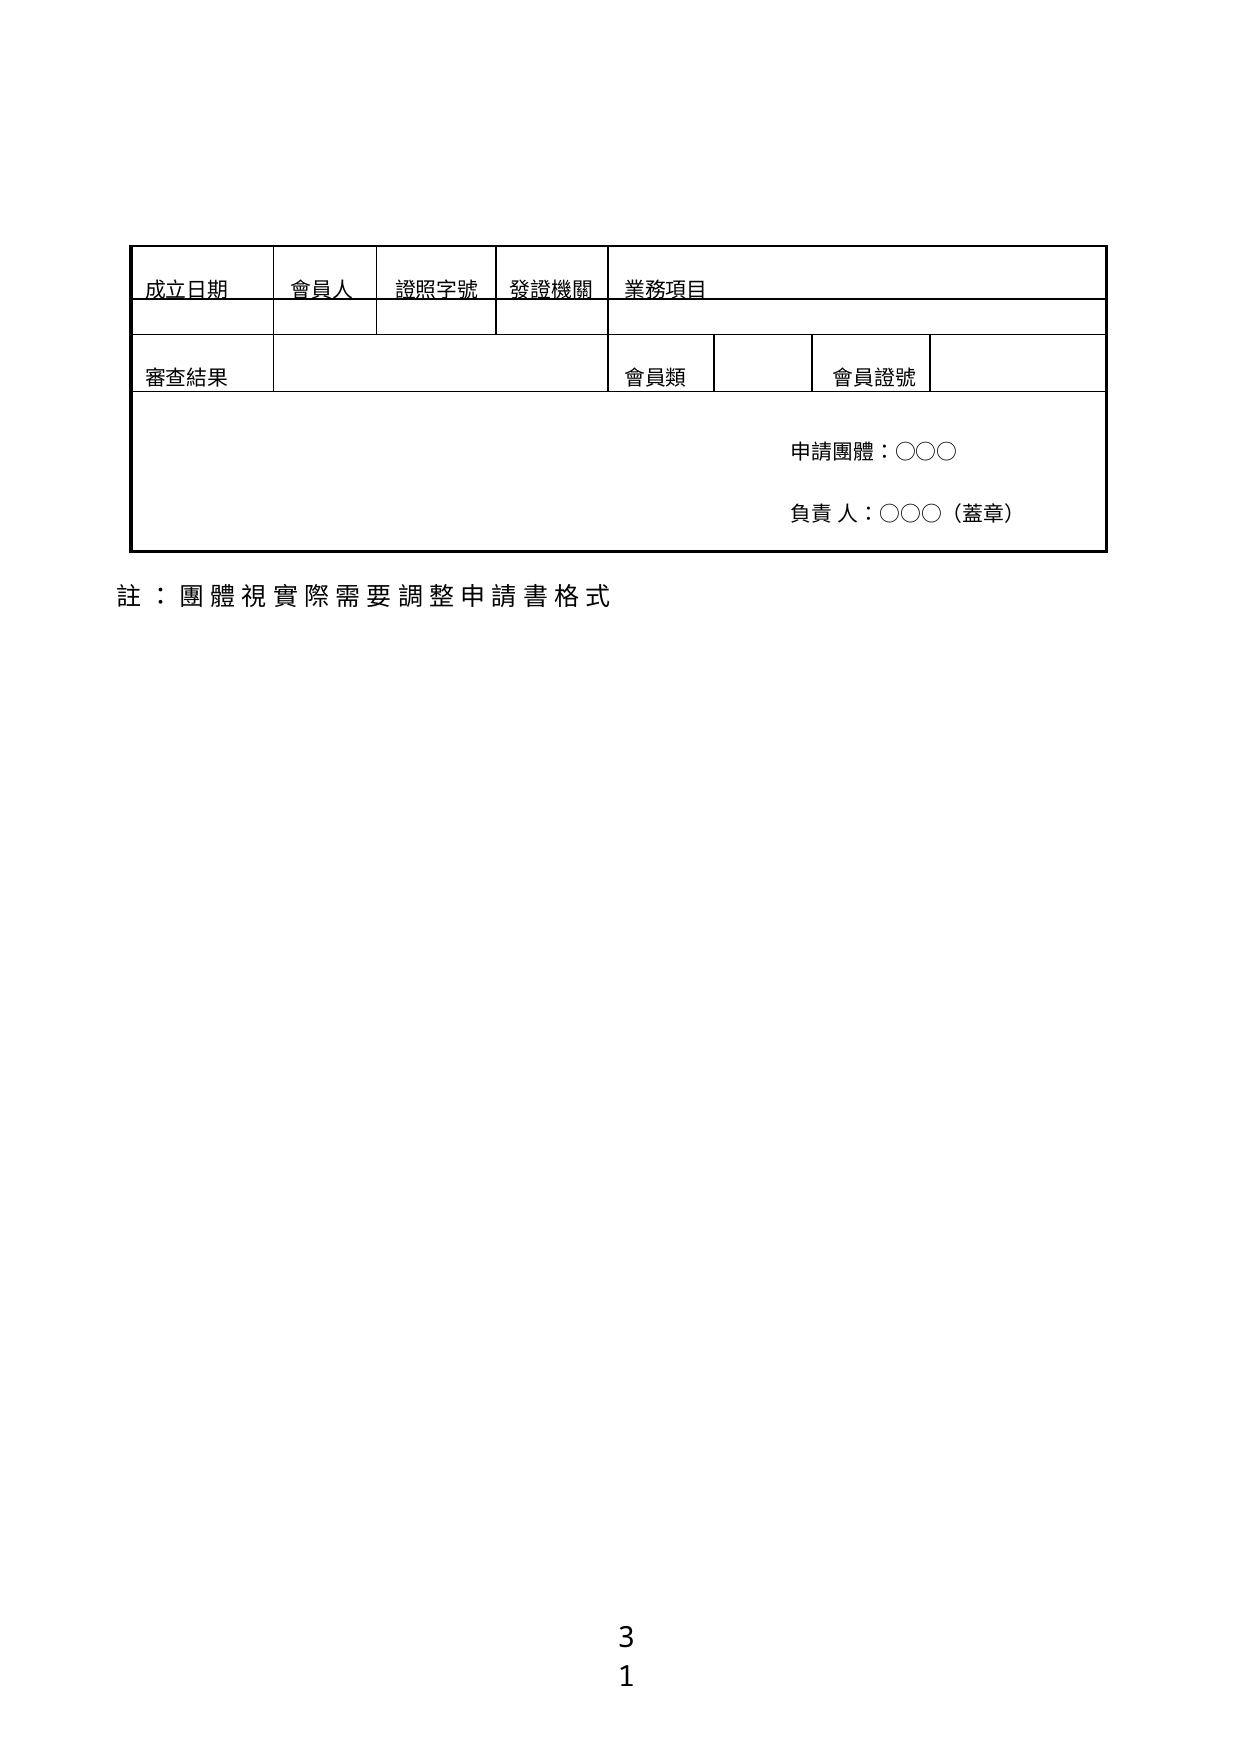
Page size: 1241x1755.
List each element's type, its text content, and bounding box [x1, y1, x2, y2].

table_cell 申請團體：○○○ 負責人：○○○（蓋章） 中華民國 年 月 日 [133, 392, 1105, 550]
table_cell [377, 300, 495, 333]
table_cell 審查結果 [133, 335, 273, 391]
table_cell [133, 300, 273, 333]
table_cell 成立日期 [133, 247, 273, 298]
table_cell [931, 335, 1105, 391]
table_cell 發證機關 [497, 247, 607, 298]
table_cell [497, 300, 607, 333]
table_cell 證照字號 [377, 247, 495, 298]
table_cell 會員證號碼 [813, 335, 929, 391]
table_cell [274, 335, 607, 391]
table_cell 會員人數 [274, 247, 376, 298]
table_cell [715, 335, 811, 391]
table_cell [274, 300, 376, 333]
table_cell 業務項目 [609, 247, 1105, 298]
table_cell [609, 300, 1105, 333]
text 註：團體視實際需要調整申請書格式 [113, 553, 1124, 616]
table_cell 會員類別 [609, 335, 713, 391]
table_cell 會員人數 [336, 287, 349, 298]
